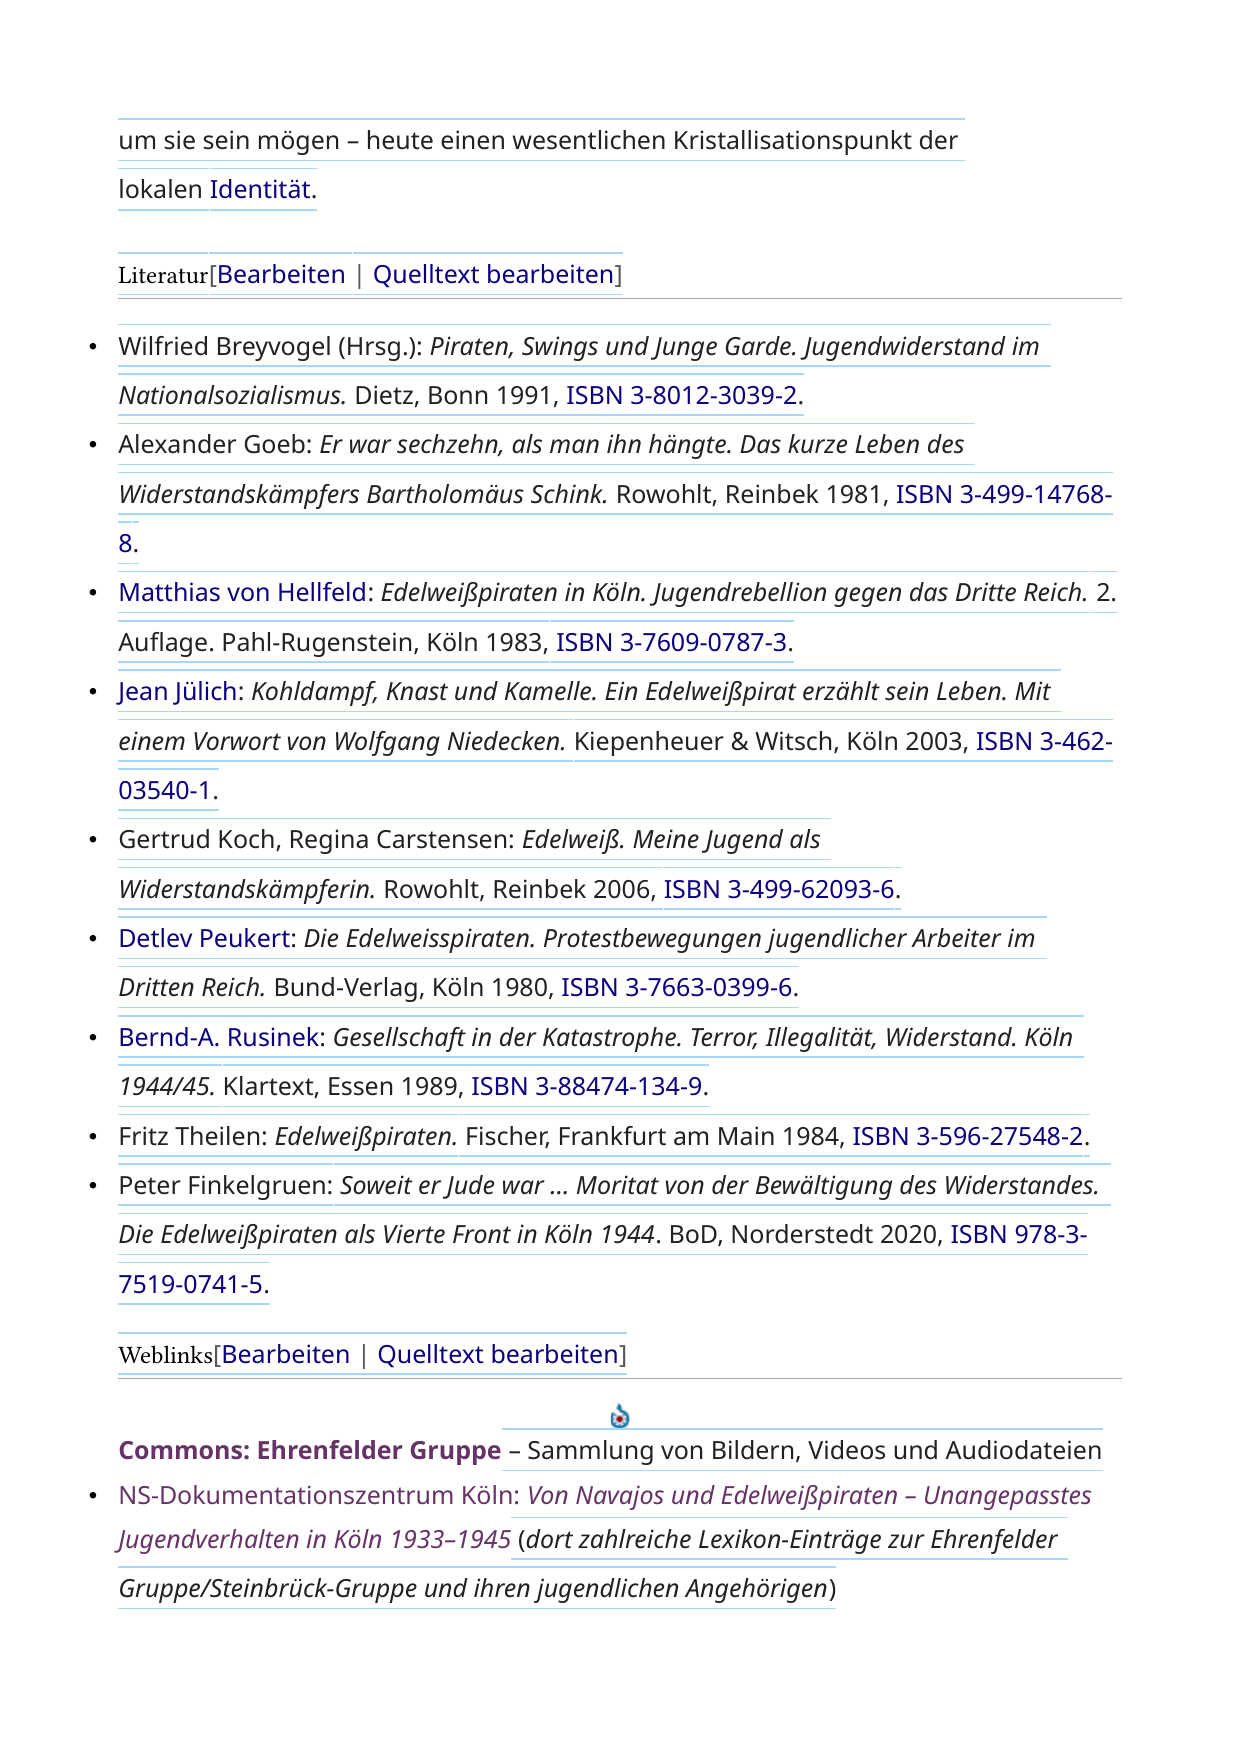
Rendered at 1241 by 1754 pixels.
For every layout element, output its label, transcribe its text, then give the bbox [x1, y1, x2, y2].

subtitle Weblinks[Bearbeiten | Quelltext bearbeiten] [118, 1332, 1122, 1378]
list Wilfried Breyvogel (Hrsg.): Piraten, Swings und Junge Garde. Jugendwiderstand im Nationalsozialismus. Dietz, Bonn 1991, ISBN 3-8012-3039-2. [118, 324, 1122, 416]
list NS-Dokumentationszentrum Köln: Von Navajos und Edelweißpiraten – Unangepasstes Jugendverhalten in Köln 1933–1945 (dort zahlreiche Lexikon-Einträge zur Ehrenfelder Gruppe/Steinbrück-Gruppe und ihren jugendlichen Angehörigen) [118, 1478, 1122, 1609]
list Alexander Goeb: Er war sechzehn, als man ihn hängte. Das kurze Leben des Widerstandskämpfers Bartholomäus Schink. Rowohlt, Reinbek 1981, ISBN 3-499-14768-8. [118, 422, 1122, 564]
text Commons: Ehrenfelder Gruppe – Sammlung von Bildern, Videos und Audiodateien [118, 1428, 1122, 1471]
list Gertrud Koch, Regina Carstensen: Edelweiß. Meine Jugend als Widerstandskämpferin. Rowohlt, Reinbek 2006, ISBN 3-499-62093-6. [118, 817, 1122, 910]
picture [610, 1403, 630, 1428]
list Bernd-A. Rusinek: Gesellschaft in der Katastrophe. Terror, Illegalität, Widerstand. Köln 1944/45. Klartext, Essen 1989, ISBN 3-88474-134-9. [118, 1015, 1122, 1107]
list Detlev Peukert: Die Edelweisspiraten. Protestbewegungen jugendlicher Arbeiter im Dritten Reich. Bund-Verlag, Köln 1980, ISBN 3-7663-0399-6. [118, 916, 1122, 1008]
text um sie sein mögen – heute einen wesentlichen Kristallisationspunkt der lokalen Identität. [118, 118, 1122, 211]
list Peter Finkelgruen: Soweit er Jude war … Moritat von der Bewältigung des Widerstandes. Die Edelweißpiraten als Vierte Front in Köln 1944. BoD, Norderstedt 2020, ISBN 978-3-7519-0741-5. [118, 1163, 1122, 1305]
list Matthias von Hellfeld: Edelweißpiraten in Köln. Jugendrebellion gegen das Dritte Reich. 2. Auflage. Pahl-Rugenstein, Köln 1983, ISBN 3-7609-0787-3. [118, 571, 1122, 663]
list Jean Jülich: Kohldampf, Knast und Kamelle. Ein Edelweißpirat erzählt sein Leben. Mit einem Vorwort von Wolfgang Niedecken. Kiepenheuer & Witsch, Köln 2003, ISBN 3-462-03540-1. [118, 669, 1122, 811]
list Fritz Theilen: Edelweißpiraten. Fischer, Frankfurt am Main 1984, ISBN 3-596-27548-2. [118, 1114, 1122, 1157]
subtitle Literatur[Bearbeiten | Quelltext bearbeiten] [118, 252, 1122, 298]
